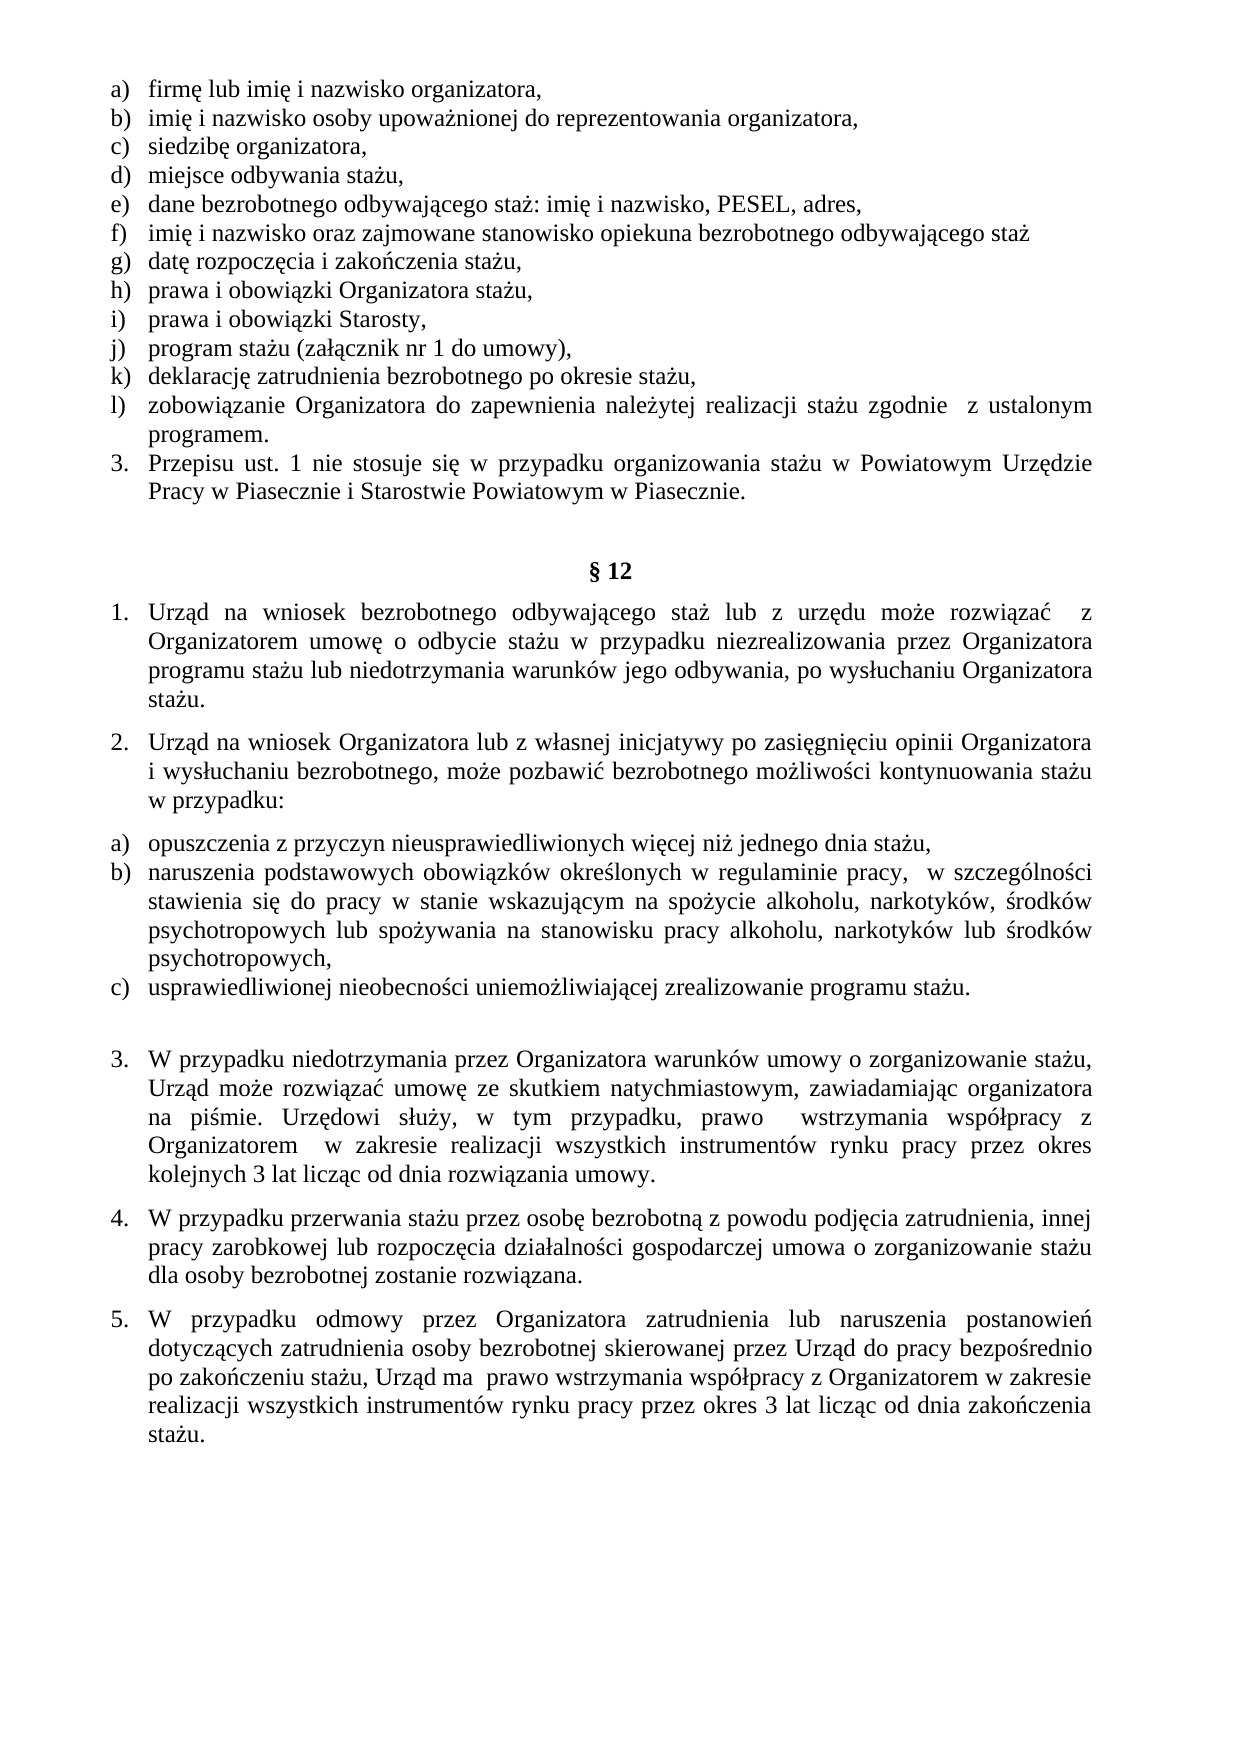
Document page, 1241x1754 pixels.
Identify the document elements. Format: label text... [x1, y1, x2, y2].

list naruszenia podstawowych obowiązków określonych w regulaminie pracy, w szczególności stawienia się do pracy w stanie wskazującym na spożycie alkoholu, narkotyków, środków psychotropowych lub spożywania na stanowisku pracy alkoholu, narkotyków lub środków psychotropowych, [110, 857, 1093, 972]
list program stażu (załącznik nr 1 do umowy), [110, 333, 1093, 361]
list zobowiązanie Organizatora do zapewnienia należytej realizacji stażu zgodnie z ustalonym programem. [110, 390, 1093, 448]
list Urząd na wniosek Organizatora lub z własnej inicjatywy po zasięgnięciu opinii Organizatora i wysłuchaniu bezrobotnego, może pozbawić bezrobotnego możliwości kontynuowania stażu w przypadku: [110, 727, 1093, 813]
list firmę lub imię i nazwisko organizatora, [110, 74, 1093, 103]
list datę rozpoczęcia i zakończenia stażu, [110, 246, 1093, 275]
list W przypadku odmowy przez Organizatora zatrudnienia lub naruszenia postanowień dotyczących zatrudnienia osoby bezrobotnej skierowanej przez Urząd do pracy bezpośrednio po zakończeniu stażu, Urząd ma prawo wstrzymania współpracy z Organizatorem w zakresie realizacji wszystkich instrumentów rynku pracy przez okres 3 lat licząc od dnia zakończenia stażu. [110, 1304, 1093, 1448]
subtitle § 12 [186, 556, 1041, 585]
list prawa i obowiązki Organizatora stażu, [110, 275, 1093, 304]
list opuszczenia z przyczyn nieusprawiedliwionych więcej niż jednego dnia stażu, [110, 828, 1093, 857]
list usprawiedliwionej nieobecności uniemożliwiającej zrealizowanie programu stażu. [110, 972, 1093, 1001]
list imię i nazwisko osoby upoważnionej do reprezentowania organizatora, [110, 103, 1093, 131]
list Urząd na wniosek bezrobotnego odbywającego staż lub z urzędu może rozwiązać z Organizatorem umowę o odbycie stażu w przypadku niezrealizowania przez Organizatora programu stażu lub niedotrzymania warunków jego odbywania, po wysłuchaniu Organizatora stażu. [110, 597, 1093, 712]
list miejsce odbywania stażu, [110, 160, 1093, 189]
list W przypadku przerwania stażu przez osobę bezrobotną z powodu podjęcia zatrudnienia, innej pracy zarobkowej lub rozpoczęcia działalności gospodarczej umowa o zorganizowanie stażu dla osoby bezrobotnej zostanie rozwiązana. [110, 1203, 1093, 1289]
list prawa i obowiązki Starosty, [110, 304, 1093, 333]
list deklarację zatrudnienia bezrobotnego po okresie stażu, [110, 361, 1093, 390]
list Przepisu ust. 1 nie stosuje się w przypadku organizowania stażu w Powiatowym Urzędzie Pracy w Piasecznie i Starostwie Powiatowym w Piasecznie. [110, 448, 1093, 505]
list siedzibę organizatora, [110, 131, 1093, 160]
list dane bezrobotnego odbywającego staż: imię i nazwisko, PESEL, adres, [110, 189, 1093, 218]
list W przypadku niedotrzymania przez Organizatora warunków umowy o zorganizowanie stażu, Urząd może rozwiązać umowę ze skutkiem natychmiastowym, zawiadamiając organizatora na piśmie. Urzędowi służy, w tym przypadku, prawo wstrzymania współpracy z Organizatorem w zakresie realizacji wszystkich instrumentów rynku pracy przez okres kolejnych 3 lat licząc od dnia rozwiązania umowy. [110, 1044, 1093, 1188]
list imię i nazwisko oraz zajmowane stanowisko opiekuna bezrobotnego odbywającego staż [110, 218, 1093, 246]
